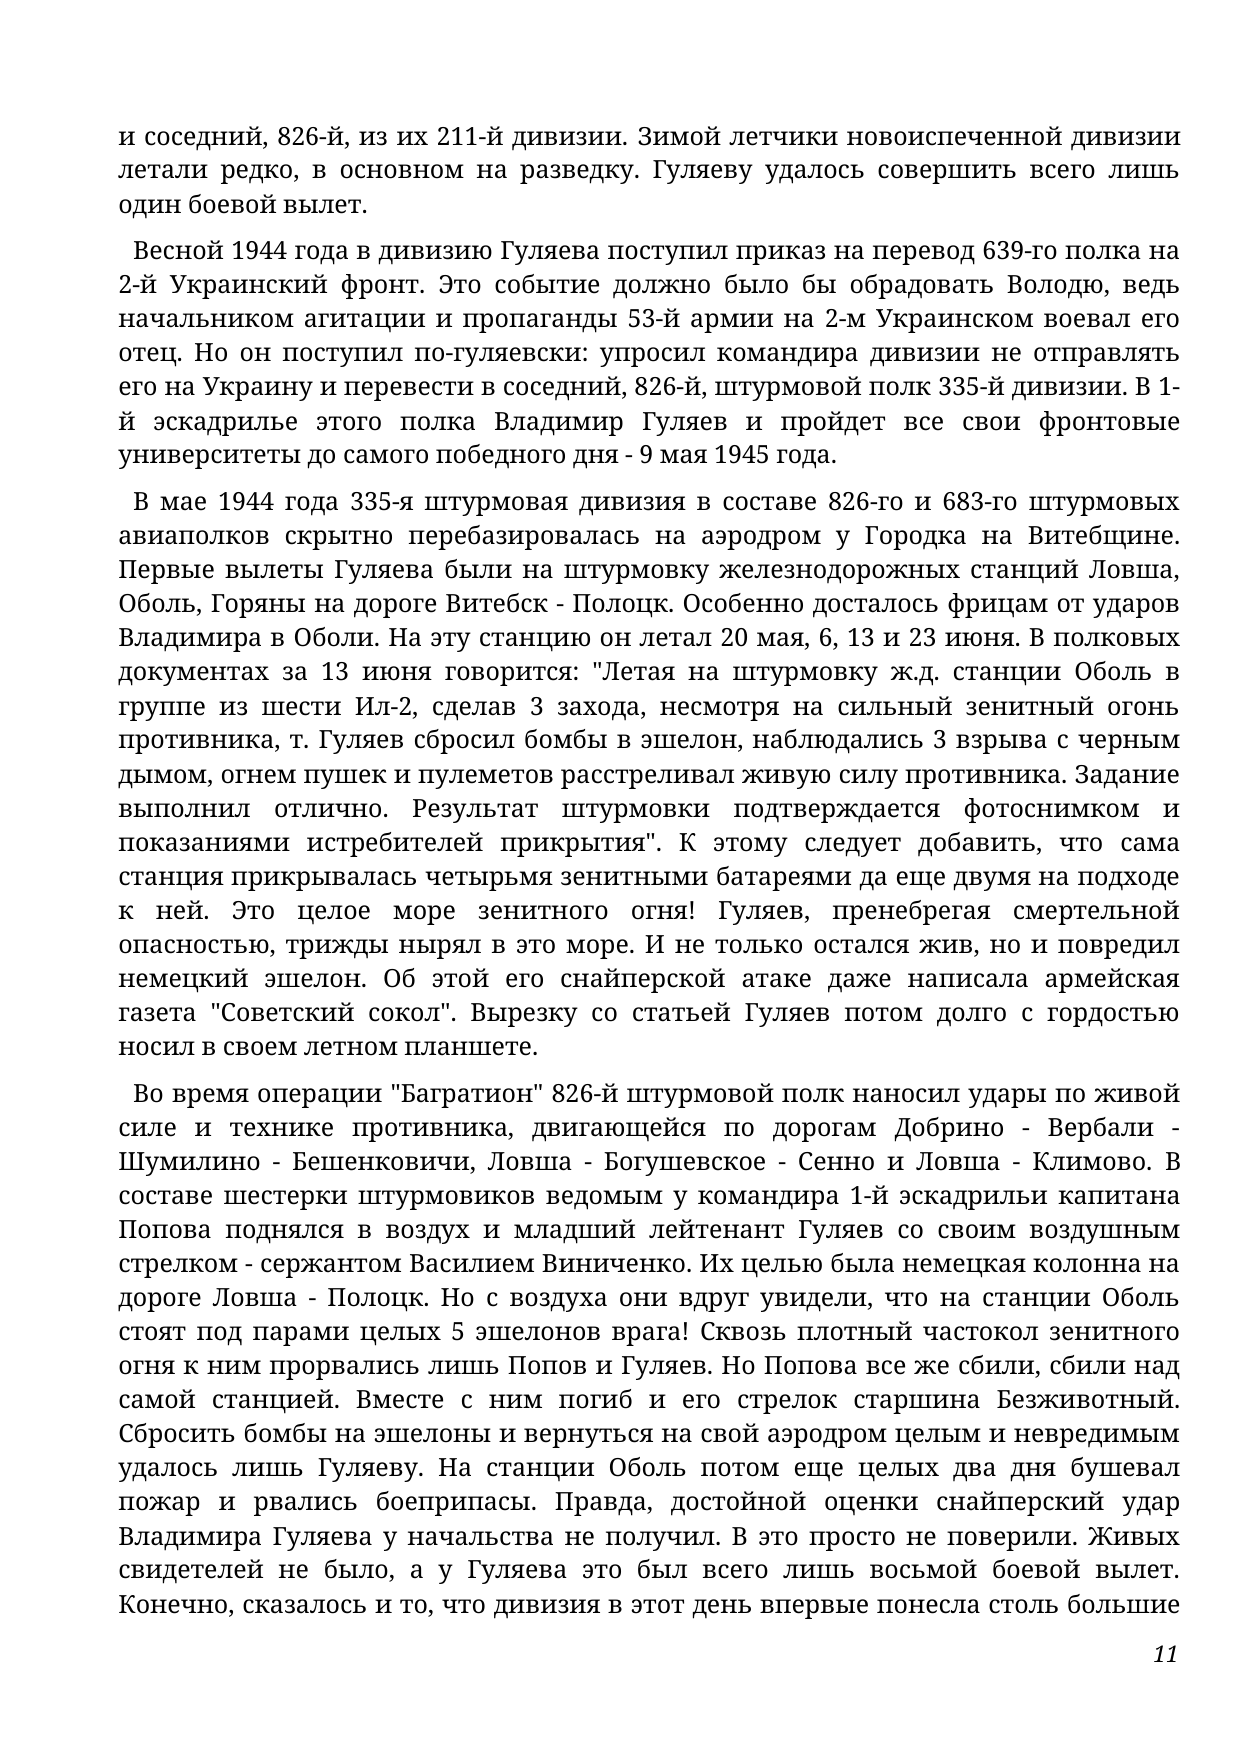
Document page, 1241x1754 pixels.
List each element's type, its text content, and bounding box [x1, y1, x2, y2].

text Весной 1944 года в дивизию Гуляева поступил приказ на перевод 639-го полка на 2-й Украинский фронт. Это событие должно было бы обрадовать Володю, ведь начальником агитации и пропаганды 53-й армии на 2-м Украинском воевал его отец. Но он поступил по-гуляевски: упросил командира дивизии не отправлять его на Украину и перевести в соседний, 826-й, штурмовой полк 335-й дивизии. В 1-й эскадрилье этого полка Владимир Гуляев и пройдет все свои фронтовые университеты до самого победного дня - 9 мая 1945 года. [118, 233, 1181, 471]
text Во время операции "Багратион" 826-й штурмовой полк наносил удары по живой силе и технике противника, двигающейся по дорогам Добрино - Вербали - Шумилино - Бешенковичи, Ловша - Богушевское - Сенно и Ловша - Климово. В составе шестерки штурмовиков ведомым у командира 1-й эскадрильи капитана Попова поднялся в воздух и младший лейтенант Гуляев со своим воздушным стрелком - сержантом Василием Виниченко. Их целью была немецкая колонна на дороге Ловша - Полоцк. Но с воздуха они вдруг увидели, что на станции Оболь стоят под парами целых 5 эшелонов врага! Сквозь плотный частокол зенитного огня к ним прорвались лишь Попов и Гуляев. Но Попова все же сбили, сбили над самой станцией. Вместе с ним погиб и его стрелок старшина Безживотный. Сбросить бомбы на эшелоны и вернуться на свой аэродром целым и невредимым удалось лишь Гуляеву. На станции Оболь потом еще целых два дня бушевал пожар и рвались боеприпасы. Правда, достойной оценки снайперский удар Владимира Гуляева у начальства не получил. В это просто не поверили. Живых свидетелей не было, а у Гуляева это был всего лишь восьмой боевой вылет. Конечно, сказалось и то, что дивизия в этот день впервые понесла столь большие [118, 1075, 1181, 1620]
text В мае 1944 года 335-я штурмовая дивизия в составе 826-го и 683-го штурмовых авиаполков скрытно перебазировалась на аэродром у Городка на Витебщине. Первые вылеты Гуляева были на штурмовку железнодорожных станций Ловша, Оболь, Горяны на дороге Витебск - Полоцк. Особенно досталось фрицам от ударов Владимира в Оболи. На эту станцию он летал 20 мая, 6, 13 и 23 июня. В полковых документах за 13 июня говорится: "Летая на штурмовку ж.д. станции Оболь в группе из шести Ил-2, сделав 3 захода, несмотря на сильный зенитный огонь противника, т. Гуляев сбросил бомбы в эшелон, наблюдались 3 взрыва с черным дымом, огнем пушек и пулеметов расстреливал живую силу противника. Задание выполнил отлично. Результат штурмовки подтверждается фотоснимком и показаниями истребителей прикрытия". К этому следует добавить, что сама станция прикрывалась четырьмя зенитными батареями да еще двумя на подходе к ней. Это целое море зенитного огня! Гуляев, пренебрегая смертельной опасностью, трижды нырял в это море. И не только остался жив, но и повредил немецкий эшелон. Об этой его снайперской атаке даже написала армейская газета "Советский сокол". Вырезку со статьей Гуляев потом долго с гордостью носил в своем летном планшете. [118, 484, 1181, 1063]
text и соседний, 826-й, из их 211-й дивизии. Зимой летчики новоиспеченной дивизии летали редко, в основном на разведку. Гуляеву удалось совершить всего лишь один боевой вылет. [118, 118, 1181, 220]
